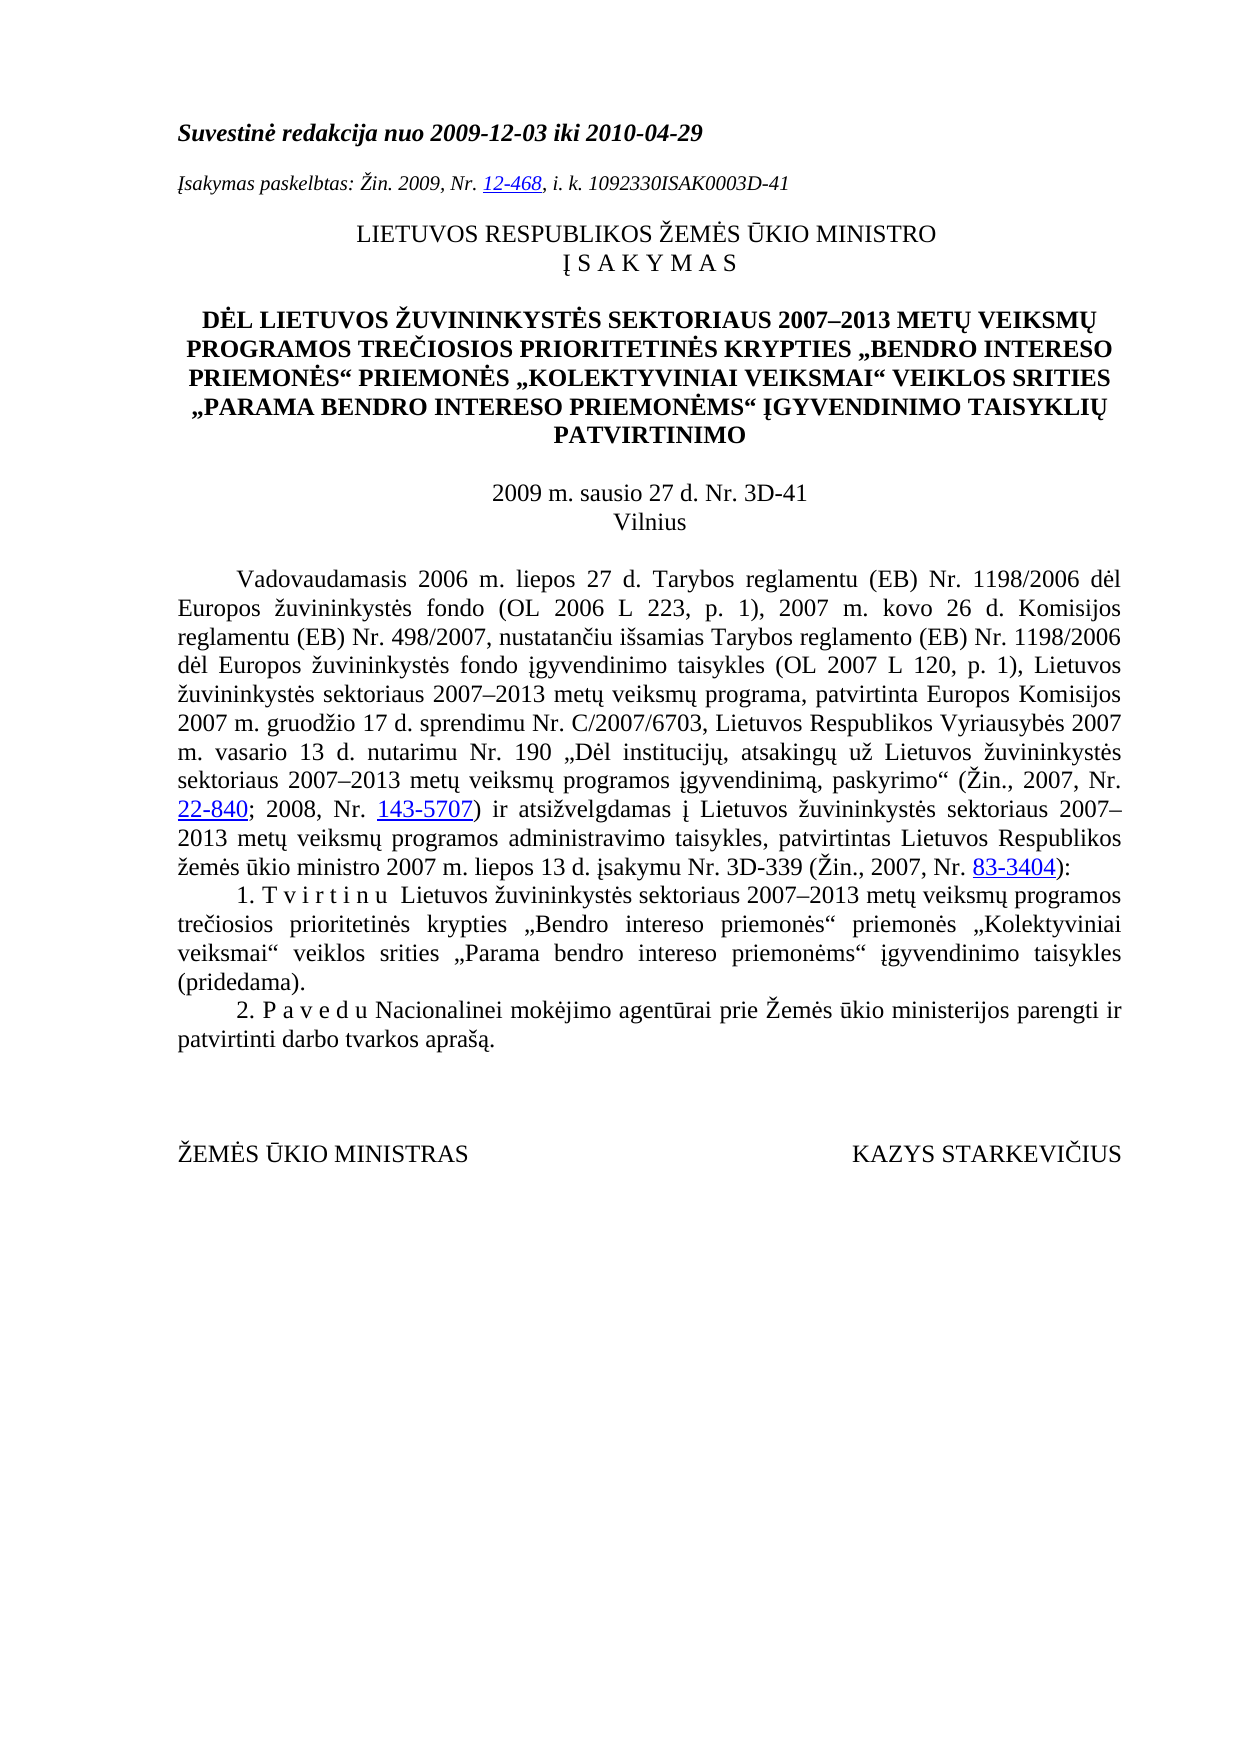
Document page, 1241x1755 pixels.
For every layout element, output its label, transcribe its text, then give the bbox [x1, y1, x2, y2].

text Suvestinė redakcija nuo 2009-12-03 iki 2010-04-29 [177, 118, 1122, 147]
text 1. Tvirtinu Lietuvos žuvininkystės sektoriaus 2007–2013 metų veiksmų programos trečiosios prioritetinės krypties „Bendro intereso priemonės“ priemonės „Kolektyviniai veiksmai“ veiklos srities „Parama bendro intereso priemonėms“ įgyvendinimo taisykles (pridedama). [177, 880, 1122, 995]
text ĮSAKYMAS [177, 248, 1122, 277]
text ŽEMĖS ŪKIO MINISTRAS KAZYS STARKEVIČIUS [177, 1139, 1122, 1168]
text Įsakymas paskelbtas: Žin. 2009, Nr. 12-468, i. k. 1092330ISAK0003D-41 [177, 171, 1122, 195]
text Vilnius [177, 507, 1122, 535]
text 2. Pavedu Nacionalinei mokėjimo agentūrai prie Žemės ūkio ministerijos parengti ir patvirtinti darbo tvarkos aprašą. [177, 995, 1122, 1053]
text DĖL LIETUVOS ŽUVININKYSTĖS SEKTORIAUS 2007–2013 METŲ VEIKSMŲ PROGRAMOS TREČIOSIOS PRIORITETINĖS KRYPTIES „BENDRO INTERESO PRIEMONĖS“ PRIEMONĖS „KOLEKTYVINIAI VEIKSMAI“ VEIKLOS SRITIES „PARAMA BENDRO INTERESO PRIEMONĖMS“ ĮGYVENDINIMO TAISYKLIŲ PATVIRTINIMO [177, 305, 1122, 449]
text LIETUVOS RESPUBLIKOS ŽEMĖS ŪKIO MINISTRO [177, 219, 1122, 248]
text Vadovaudamasis 2006 m. liepos 27 d. Tarybos reglamentu (EB) Nr. 1198/2006 dėl Europos žuvininkystės fondo (OL 2006 L 223, p. 1), 2007 m. kovo 26 d. Komisijos reglamentu (EB) Nr. 498/2007, nustatančiu išsamias Tarybos reglamento (EB) Nr. 1198/2006 dėl Europos žuvininkystės fondo įgyvendinimo taisykles (OL 2007 L 120, p. 1), Lietuvos žuvininkystės sektoriaus 2007–2013 metų veiksmų programa, patvirtinta Europos Komisijos 2007 m. gruodžio 17 d. sprendimu Nr. C/2007/6703, Lietuvos Respublikos Vyriausybės 2007 m. vasario 13 d. nutarimu Nr. 190 „Dėl institucijų, atsakingų už Lietuvos žuvininkystės sektoriaus 2007–2013 metų veiksmų programos įgyvendinimą, paskyrimo“ (Žin., 2007, Nr. 22-840; 2008, Nr. 143-5707) ir atsižvelgdamas į Lietuvos žuvininkystės sektoriaus 2007–2013 metų veiksmų programos administravimo taisykles, patvirtintas Lietuvos Respublikos žemės ūkio ministro 2007 m. liepos 13 d. įsakymu Nr. 3D-339 (Žin., 2007, Nr. 83-3404): [177, 564, 1122, 880]
text 2009 m. sausio 27 d. Nr. 3D-41 [177, 478, 1122, 507]
